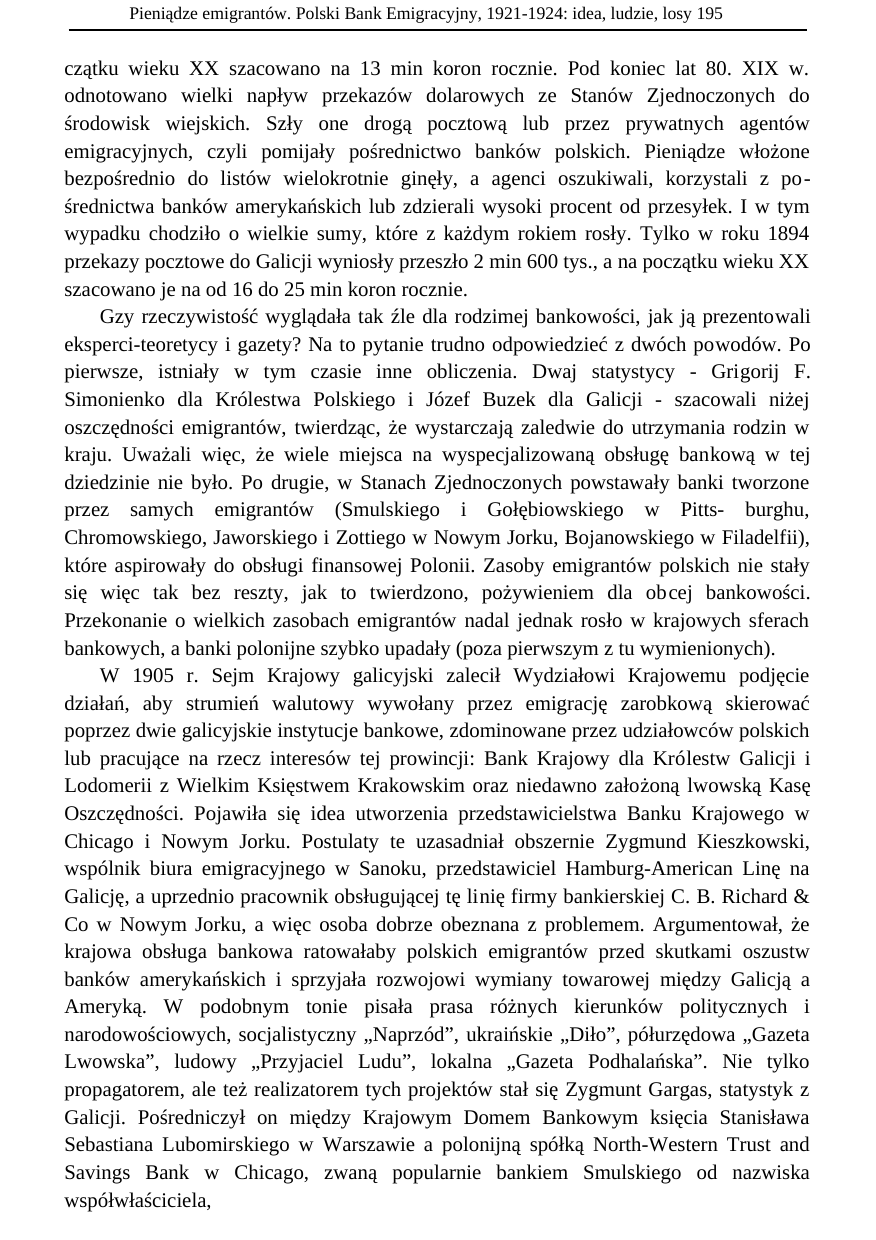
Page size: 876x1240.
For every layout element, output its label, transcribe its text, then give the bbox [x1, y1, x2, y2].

text W 1905 r. Sejm Krajowy galicyjski zalecił Wydziałowi Krajowemu podjęcie działań, aby strumień walutowy wywołany przez emigrację zarobkową skierować poprzez dwie galicyjskie instytucje bankowe, zdominowane przez udziałowców polskich lub pracujące na rzecz interesów tej prowincji: Bank Krajowy dla Kró­lestw Galicji i Lodomerii z Wielkim Księstwem Krakowskim oraz niedawno zało­żoną lwowską Kasę Oszczędności. Pojawiła się idea utworzenia przedstawicielstwa Banku Krajowego w Chicago i Nowym Jorku. Postulaty te uzasadniał obszernie Zygmund Kieszkowski, wspólnik biura emigracyjnego w Sanoku, przedstawiciel Hamburg-American Linę na Galicję, a uprzednio pracownik obsługującej tę li­nię firmy bankierskiej C. B. Richard & Co w Nowym Jorku, a więc osoba dobrze obeznana z problemem. Argumentował, że krajowa obsługa bankowa ratowałaby polskich emigrantów przed skutkami oszustw banków amerykańskich i sprzyjała rozwojowi wymiany towarowej między Galicją a Ameryką. W podobnym tonie pisała prasa różnych kierunków politycznych i narodowościowych, socjalistyczny „Naprzód”, ukraińskie „Diło”, półurzędowa „Gazeta Lwowska”, ludowy „Przyjaciel Ludu”, lokalna „Gazeta Podhalańska”. Nie tylko propagatorem, ale też realizato­rem tych projektów stał się Zygmunt Gargas, statystyk z Galicji. Pośredniczył on między Krajowym Domem Bankowym księcia Stanisława Sebastiana Lubomir­skiego w Warszawie a polonijną spółką North-Western Trust and Savings Bank w Chicago, zwaną popularnie bankiem Smulskiego od nazwiska współwłaściciela, [64, 663, 811, 1212]
text Gzy rzeczywistość wyglądała tak źle dla rodzimej bankowości, jak ją prezento­wali eksperci-teoretycy i gazety? Na to pytanie trudno odpowiedzieć z dwóch po­wodów. Po pierwsze, istniały w tym czasie inne obliczenia. Dwaj statystycy - Gri­gorij F. Simonienko dla Królestwa Polskiego i Józef Buzek dla Galicji - szacowali niżej oszczędności emigrantów, twierdząc, że wystarczają zaledwie do utrzymania rodzin w kraju. Uważali więc, że wiele miejsca na wyspecjalizowaną obsługę ban­kową w tej dziedzinie nie było. Po drugie, w Stanach Zjednoczonych powstawały banki tworzone przez samych emigrantów (Smulskiego i Gołębiowskiego w Pitts- burghu, Chromowskiego, Jaworskiego i Zottiego w Nowym Jorku, Bojanowskiego w Filadelfii), które aspirowały do obsługi finansowej Polonii. Zasoby emigrantów polskich nie stały się więc tak bez reszty, jak to twierdzono, pożywieniem dla ob­cej bankowości. Przekonanie o wielkich zasobach emigrantów nadal jednak rosło w krajowych sferach bankowych, a banki polonijne szybko upadały (poza pierw­szym z tu wymienionych). [64, 304, 811, 659]
text czątku wieku XX szacowano na 13 min koron rocznie. Pod koniec lat 80. XIX w. odnotowano wielki napływ przekazów dolarowych ze Stanów Zjednoczonych do środowisk wiejskich. Szły one drogą pocztową lub przez prywatnych agentów emigracyjnych, czyli pomijały pośrednictwo banków polskich. Pieniądze włożone bezpośrednio do listów wielokrotnie ginęły, a agenci oszukiwali, korzystali z po­średnictwa banków amerykańskich lub zdzierali wysoki procent od przesyłek. I w tym wypadku chodziło o wielkie sumy, które z każdym rokiem rosły. Tylko w roku 1894 przekazy pocztowe do Galicji wyniosły przeszło 2 min 600 tys., a na początku wieku XX szacowano je na od 16 do 25 min koron rocznie. [64, 56, 811, 301]
text Pieniądze emigrantów. Polski Bank Emigracyjny, 1921-1924: idea, ludzie, losy 195 [129, 3, 810, 23]
